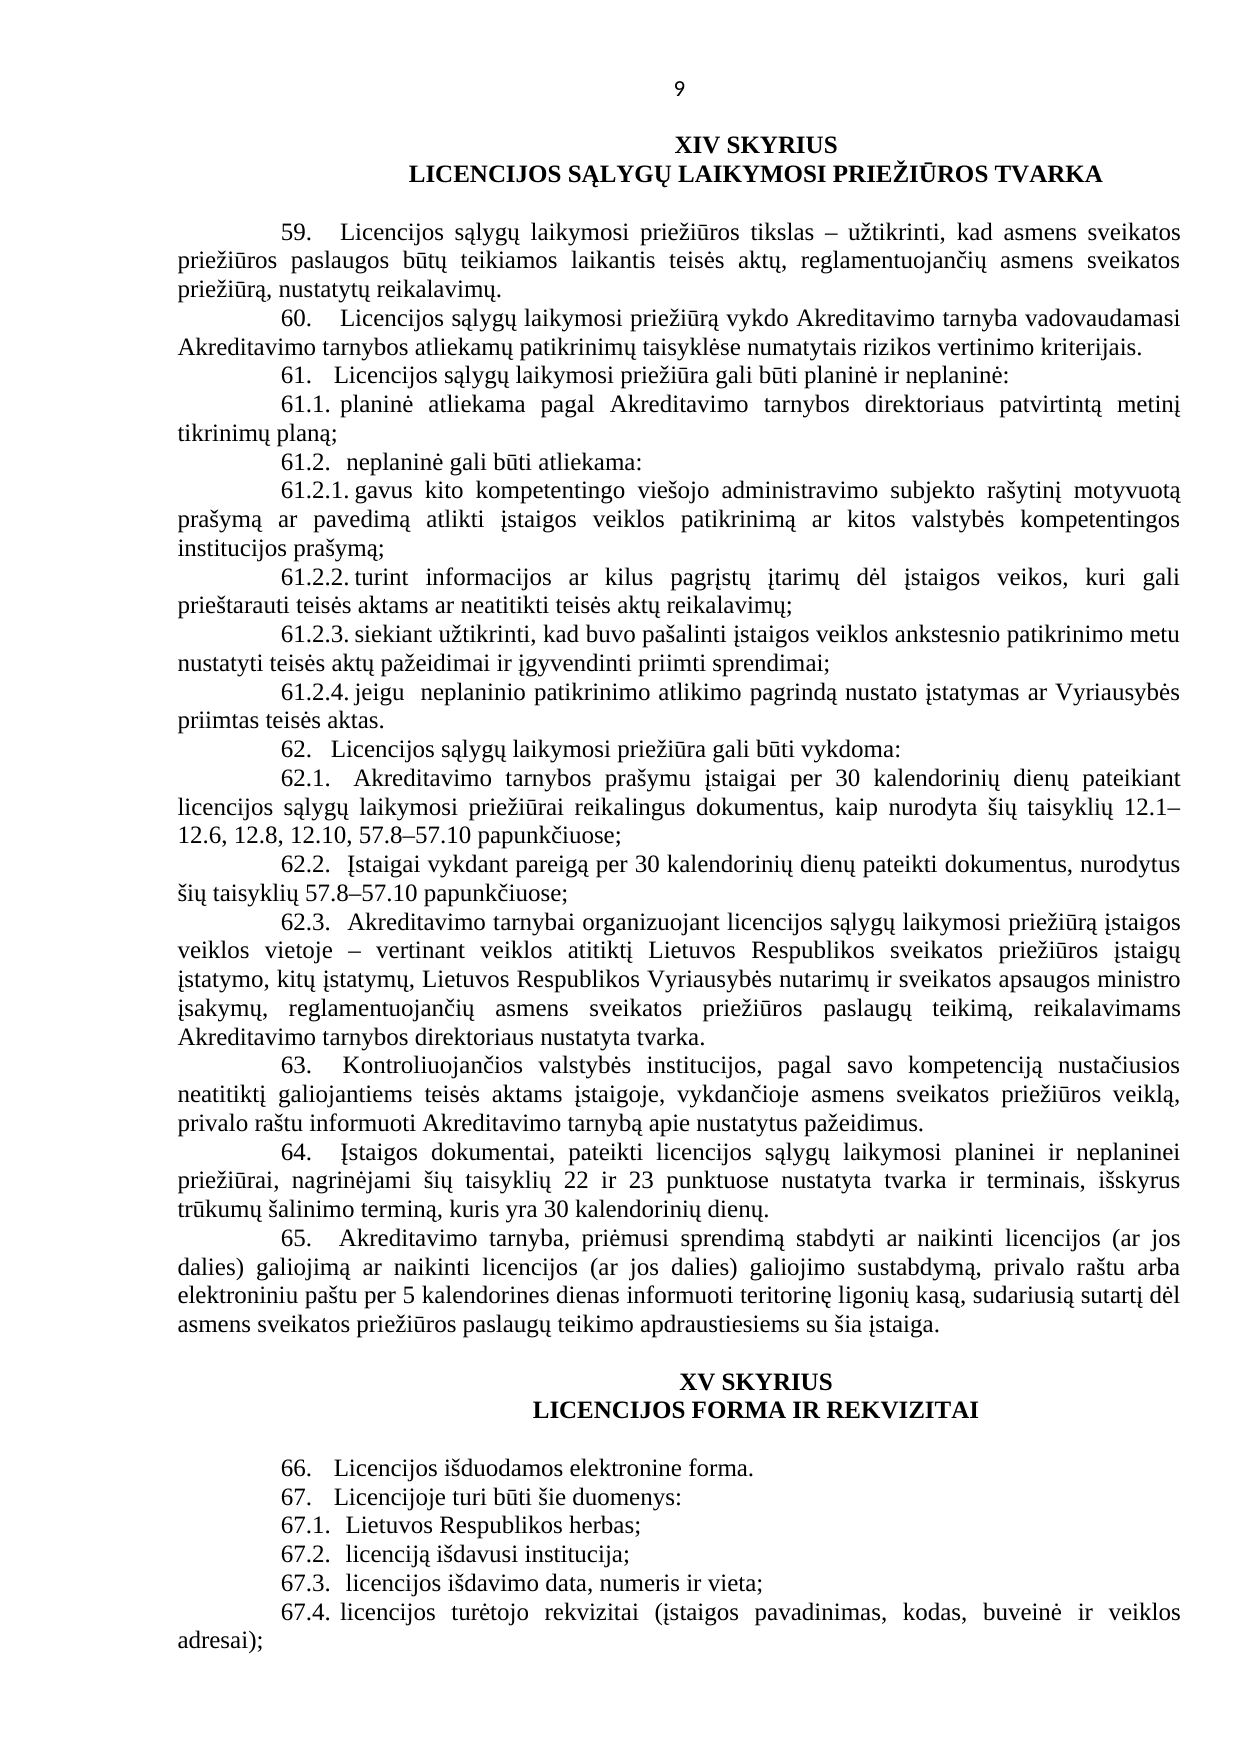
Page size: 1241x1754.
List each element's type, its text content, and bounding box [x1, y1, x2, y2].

text 59. Licencijos sąlygų laikymosi priežiūros tikslas – užtikrinti, kad asmens sveikatos priežiūros paslaugos būtų teikiamos laikantis teisės aktų, reglamentuojančių asmens sveikatos priežiūrą, nustatytų reikalavimų. [177, 217, 1181, 303]
text 61.2.2. turint informacijos ar kilus pagrįstų įtarimų dėl įstaigos veikos, kuri gali prieštarauti teisės aktams ar neatitikti teisės aktų reikalavimų; [177, 562, 1181, 619]
text 61.2.3. siekiant užtikrinti, kad buvo pašalinti įstaigos veiklos ankstesnio patikrinimo metu nustatyti teisės aktų pažeidimai ir įgyvendinti priimti sprendimai; [177, 619, 1181, 677]
text 61. Licencijos sąlygų laikymosi priežiūra gali būti planinė ir neplaninė: [177, 361, 1181, 389]
text 60. Licencijos sąlygų laikymosi priežiūrą vykdo Akreditavimo tarnyba vadovaudamasi Akreditavimo tarnybos atliekamų patikrinimų taisyklėse numatytais rizikos vertinimo kriterijais. [177, 303, 1181, 361]
text 67. Licencijoje turi būti šie duomenys: [177, 1482, 1181, 1511]
text XV SKYRIUS [331, 1367, 1181, 1396]
text 61.1. planinė atliekama pagal Akreditavimo tarnybos direktoriaus patvirtintą metinį tikrinimų planą; [177, 389, 1181, 447]
text 61.2.1. gavus kito kompetentingo viešojo administravimo subjekto rašytinį motyvuotą prašymą ar pavedimą atlikti įstaigos veiklos patikrinimą ar kitos valstybės kompetentingos institucijos prašymą; [177, 476, 1181, 562]
text LICENCIJOS SĄLYGŲ LAIKYMOSI PRIEŽIŪROS TVARKA [331, 159, 1181, 188]
text 67.3. licencijos išdavimo data, numeris ir vieta; [281, 1568, 1181, 1597]
text 63. Kontroliuojančios valstybės institucijos, pagal savo kompetenciją nustačiusios neatitiktį galiojantiems teisės aktams įstaigoje, vykdančioje asmens sveikatos priežiūros veiklą, privalo raštu informuoti Akreditavimo tarnybą apie nustatytus pažeidimus. [177, 1051, 1181, 1137]
text 67.2. licenciją išdavusi institucija; [281, 1539, 1181, 1568]
text XIV SKYRIUS [331, 131, 1181, 159]
text 62.2. Įstaigai vykdant pareigą per 30 kalendorinių dienų pateikti dokumentus, nurodytus šių taisyklių 57.8–57.10 papunkčiuose; [177, 849, 1181, 907]
text 62.3. Akreditavimo tarnybai organizuojant licencijos sąlygų laikymosi priežiūrą įstaigos veiklos vietoje – vertinant veiklos atitiktį Lietuvos Respublikos sveikatos priežiūros įstaigų įstatymo, kitų įstatymų, Lietuvos Respublikos Vyriausybės nutarimų ir sveikatos apsaugos ministro įsakymų, reglamentuojančių asmens sveikatos priežiūros paslaugų teikimą, reikalavimams Akreditavimo tarnybos direktoriaus nustatyta tvarka. [177, 907, 1181, 1051]
text 61.2.4. jeigu neplaninio patikrinimo atlikimo pagrindą nustato įstatymas ar Vyriausybės priimtas teisės aktas. [177, 677, 1181, 734]
text LICENCIJOS FORMA IR REKVIZITAI [331, 1396, 1181, 1424]
text 67.1. Lietuvos Respublikos herbas; [281, 1511, 1181, 1539]
text 62.1. Akreditavimo tarnybos prašymu įstaigai per 30 kalendorinių dienų pateikiant licencijos sąlygų laikymosi priežiūrai reikalingus dokumentus, kaip nurodyta šių taisyklių 12.1–12.6, 12.8, 12.10, 57.8–57.10 papunkčiuose; [177, 763, 1181, 849]
text 65. Akreditavimo tarnyba, priėmusi sprendimą stabdyti ar naikinti licencijos (ar jos dalies) galiojimą ar naikinti licencijos (ar jos dalies) galiojimo sustabdymą, privalo raštu arba elektroniniu paštu per 5 kalendorines dienas informuoti teritorinę ligonių kasą, sudariusią sutartį dėl asmens sveikatos priežiūros paslaugų teikimo apdraustiesiems su šia įstaiga. [177, 1223, 1181, 1338]
text 62. Licencijos sąlygų laikymosi priežiūra gali būti vykdoma: [281, 734, 1181, 763]
text 67.4. licencijos turėtojo rekvizitai (įstaigos pavadinimas, kodas, buveinė ir veiklos adresai); [177, 1597, 1181, 1654]
text 64. Įstaigos dokumentai, pateikti licencijos sąlygų laikymosi planinei ir neplaninei priežiūrai, nagrinėjami šių taisyklių 22 ir 23 punktuose nustatyta tvarka ir terminais, išskyrus trūkumų šalinimo terminą, kuris yra 30 kalendorinių dienų. [177, 1137, 1181, 1223]
text 61.2. neplaninė gali būti atliekama: [281, 447, 1181, 476]
text 66. Licencijos išduodamos elektronine forma. [177, 1453, 1181, 1482]
